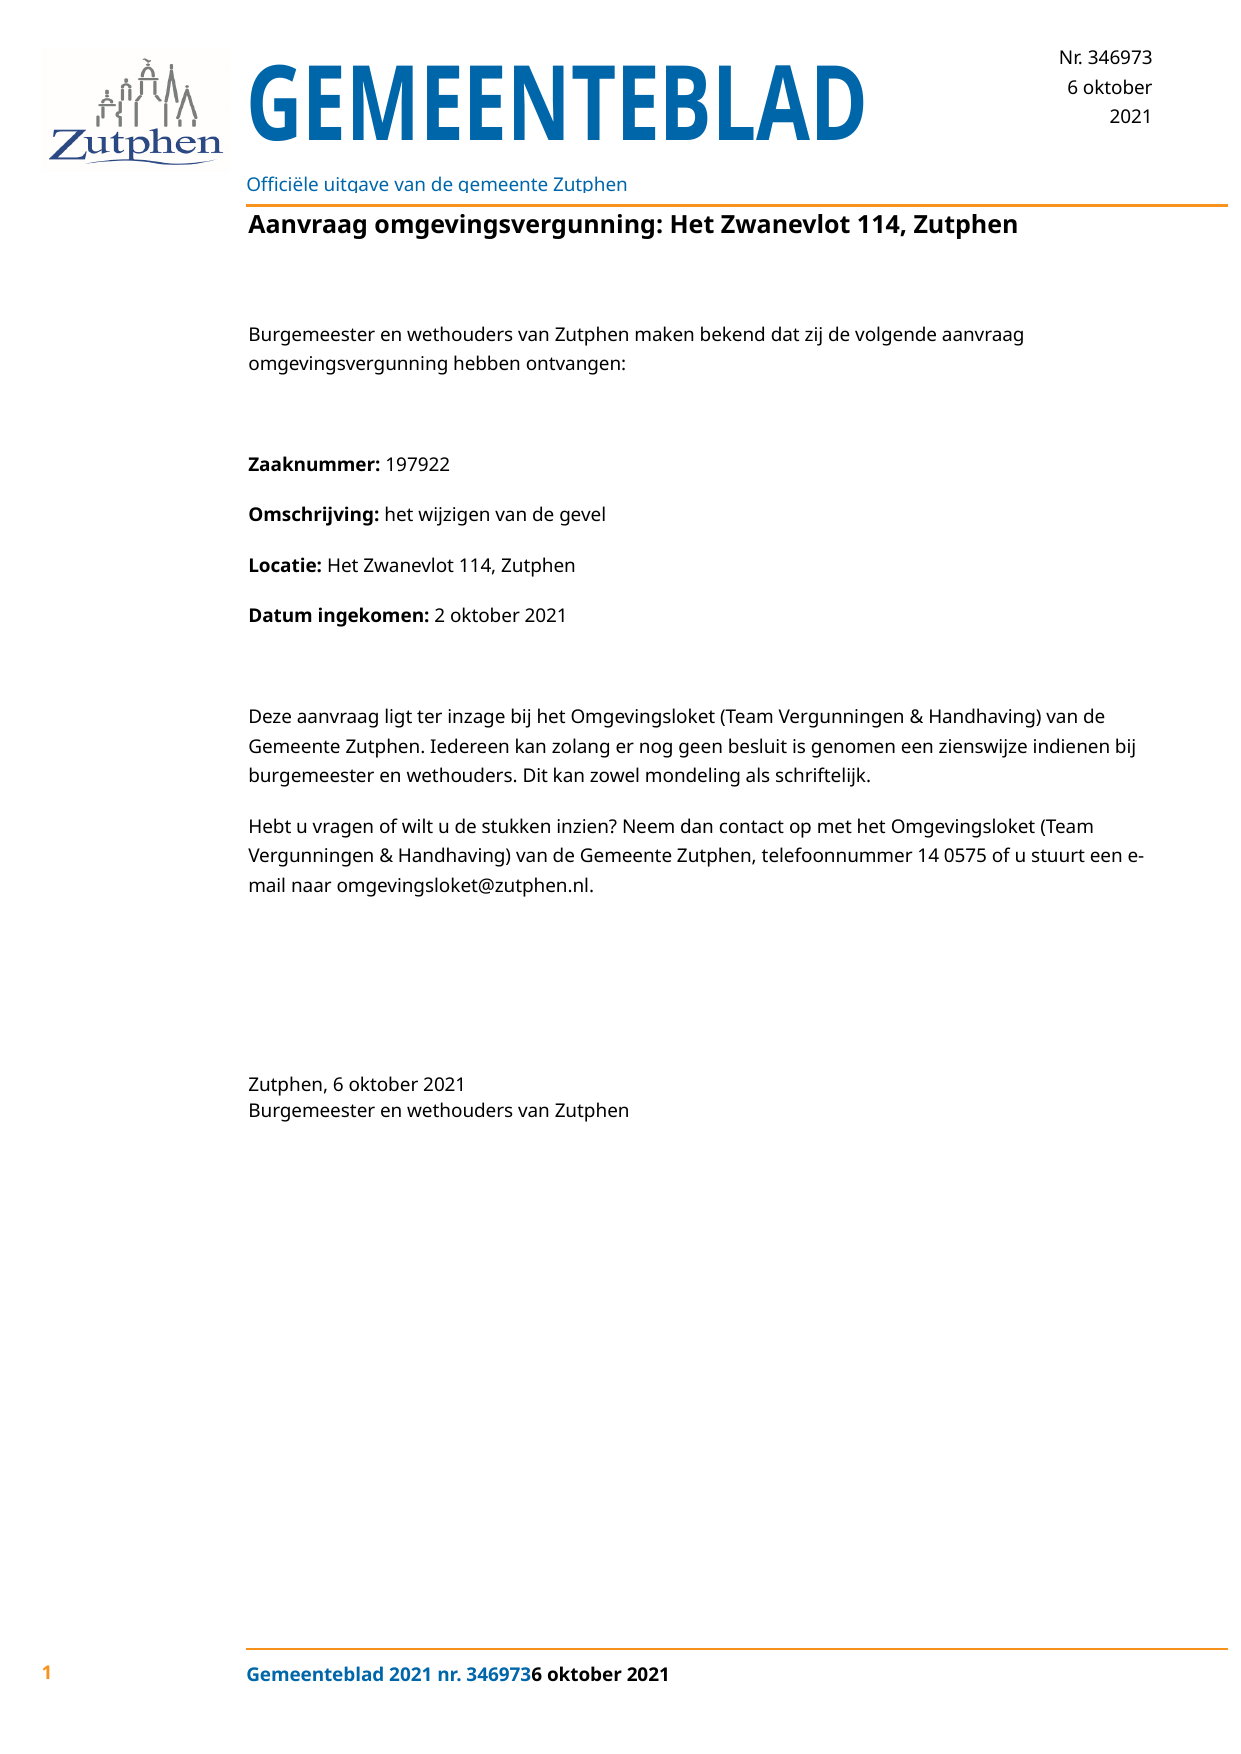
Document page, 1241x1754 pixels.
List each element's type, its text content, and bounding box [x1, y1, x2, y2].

text Hebt u vragen of wilt u de stukken inzien? Neem dan contact op met het Omgevingsloket (Team Vergunningen & Handhaving) van de Gemeente Zutphen, telefoonnummer 14 0575 of u stuurt een e-mail naar omgevingsloket@zutphen.nl. [248, 813, 1152, 898]
text Datum ingekomen: 2 oktober 2021 [248, 602, 1152, 628]
text Zutphen, 6 oktober 2021 [248, 1071, 1152, 1097]
text Aanvraag omgevingsvergunning: Het Zwanevlot 114, Zutphen [248, 207, 1152, 241]
text Burgemeester en wethouders van Zutphen [248, 1097, 1152, 1122]
picture [41, 47, 231, 172]
text Deze aanvraag ligt ter inzage bij het Omgevingsloket (Team Vergunningen & Handhaving) van de Gemeente Zutphen. Iedereen kan zolang er nog geen besluit is genomen een zienswijze indienen bij burgemeester en wethouders. Dit kan zowel mondeling als schriftelijk. [248, 703, 1152, 788]
text Burgemeester en wethouders van Zutphen maken bekend dat zij de volgende aanvraag omgevingsvergunning hebben ontvangen: [248, 321, 1152, 376]
text Zaaknummer: 197922 [248, 451, 1152, 477]
text Locatie: Het Zwanevlot 114, Zutphen [248, 552, 1152, 578]
text Omschrijving: het wijzigen van de gevel [248, 502, 1152, 527]
